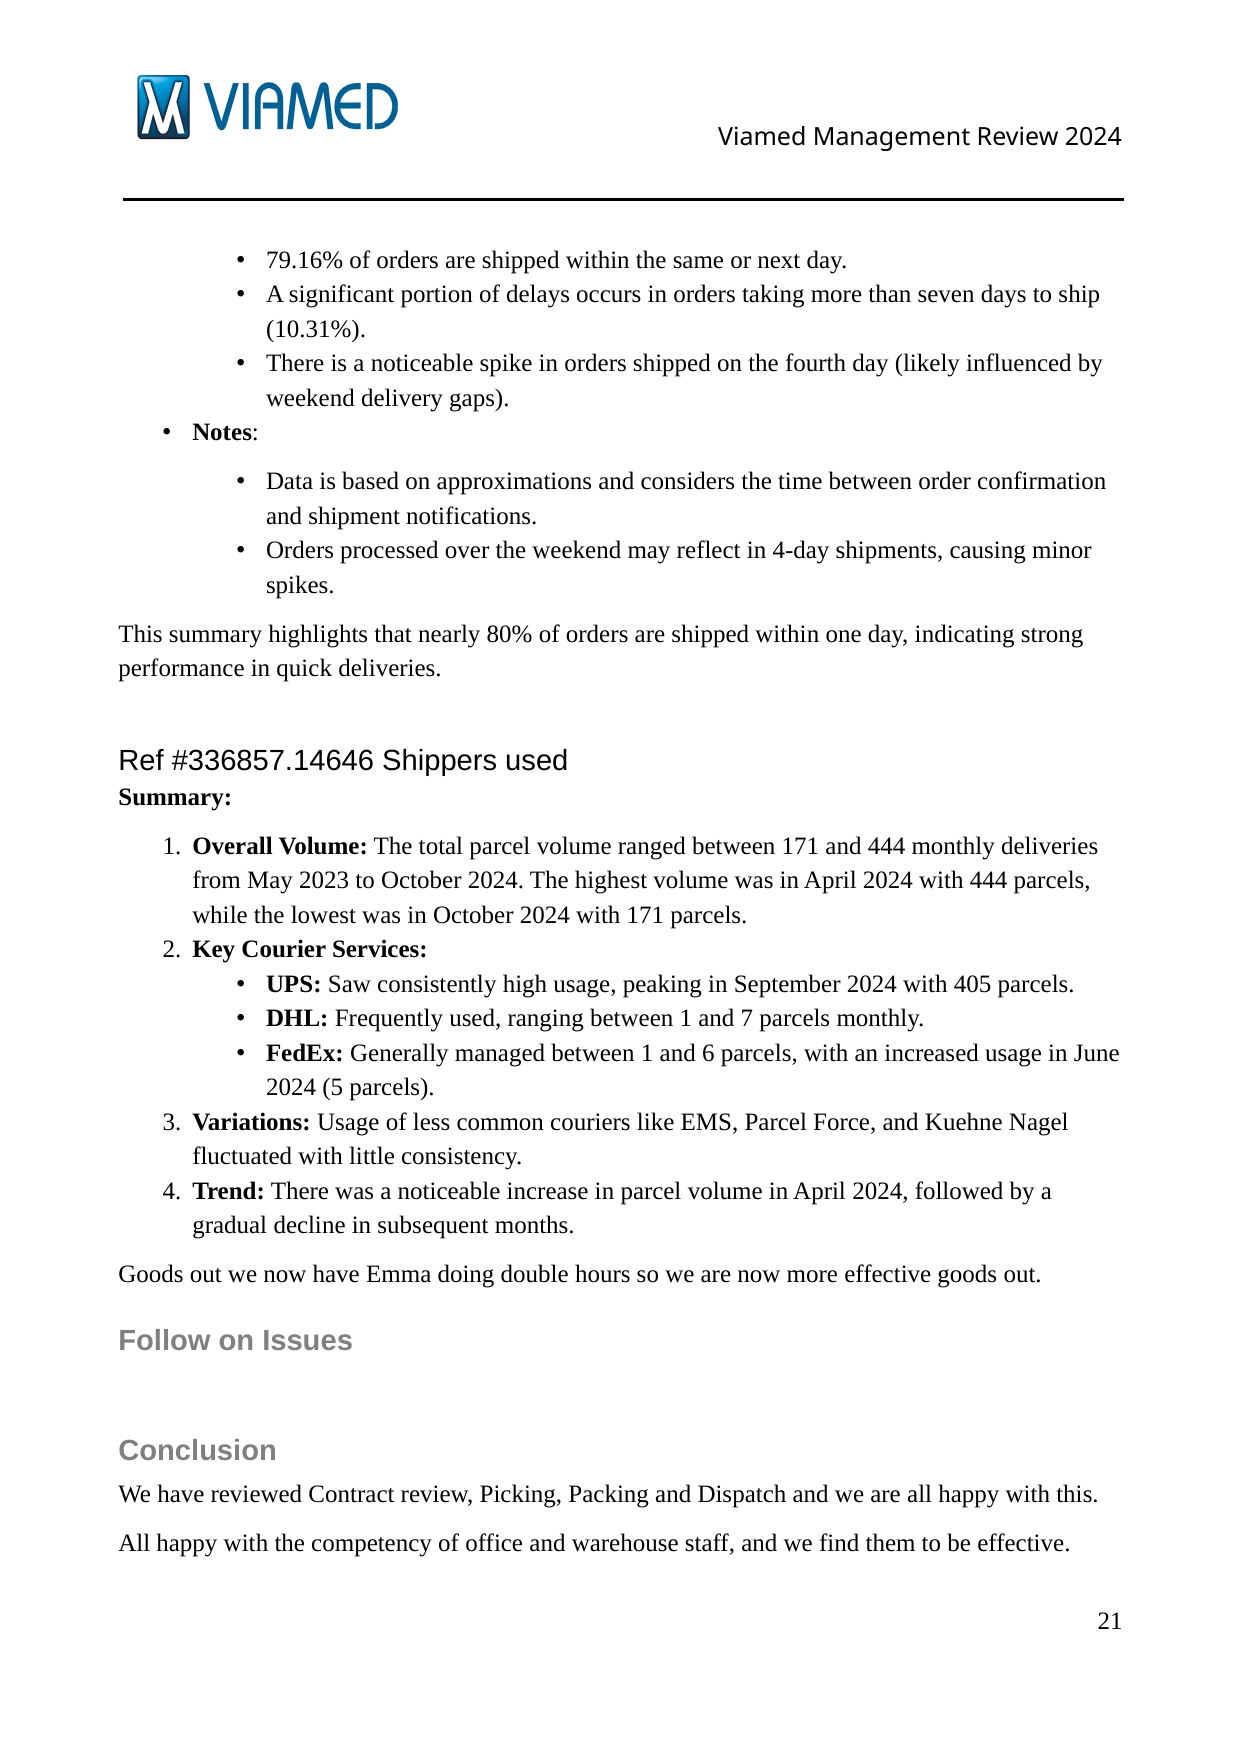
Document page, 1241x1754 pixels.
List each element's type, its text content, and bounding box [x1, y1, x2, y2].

list Trend: There was a noticeable increase in parcel volume in April 2024, followed by a gradual decline in subsequent months. [162, 1176, 1122, 1239]
list Variations: Usage of less common couriers like EMS, Parcel Force, and Kuehne Nagel fluctuated with little consistency. [162, 1107, 1122, 1170]
subtitle Follow on Issues [118, 1323, 1122, 1357]
list Notes: [162, 417, 1122, 446]
list UPS: Saw consistently high usage, peaking in September 2024 with 405 parcels. [236, 969, 1122, 998]
text All happy with the competency of office and warehouse staff, and we find them to be effective. [118, 1528, 1122, 1557]
list Data is based on approximations and considers the time between order confirmation and shipment notifications. [236, 466, 1122, 530]
picture [133, 65, 401, 149]
list 79.16% of orders are shipped within the same or next day. [236, 245, 1122, 274]
text This summary highlights that nearly 80% of orders are shipped within one day, indicating strong performance in quick deliveries. [118, 619, 1122, 682]
list DHL: Frequently used, ranging between 1 and 7 parcels monthly. [236, 1003, 1122, 1032]
text Goods out we now have Emma doing double hours so we are now more effective goods out. [118, 1259, 1122, 1288]
list Key Courier Services: [162, 934, 1122, 963]
subtitle Conclusion [118, 1433, 1122, 1466]
list A significant portion of delays occurs in orders taking more than seven days to ship (10.31%). [236, 279, 1122, 343]
text Ref #336857.14646 Shippers used Summary: [118, 702, 1122, 811]
list There is a noticeable spike in orders shipped on the fourth day (likely influenced by weekend delivery gaps). [236, 348, 1122, 412]
text We have reviewed Contract review, Picking, Packing and Dispatch and we are all happy with this. [118, 1479, 1122, 1507]
list FedEx: Generally managed between 1 and 6 parcels, with an increased usage in June 2024 (5 parcels). [236, 1038, 1122, 1101]
list Overall Volume: The total parcel volume ranged between 171 and 444 monthly deliveries from May 2023 to October 2024. The highest volume was in April 2024 with 444 parcels, while the lowest was in October 2024 with 171 parcels. [162, 831, 1122, 929]
list Orders processed over the weekend may reflect in 4-day shipments, causing minor spikes. [236, 535, 1122, 599]
